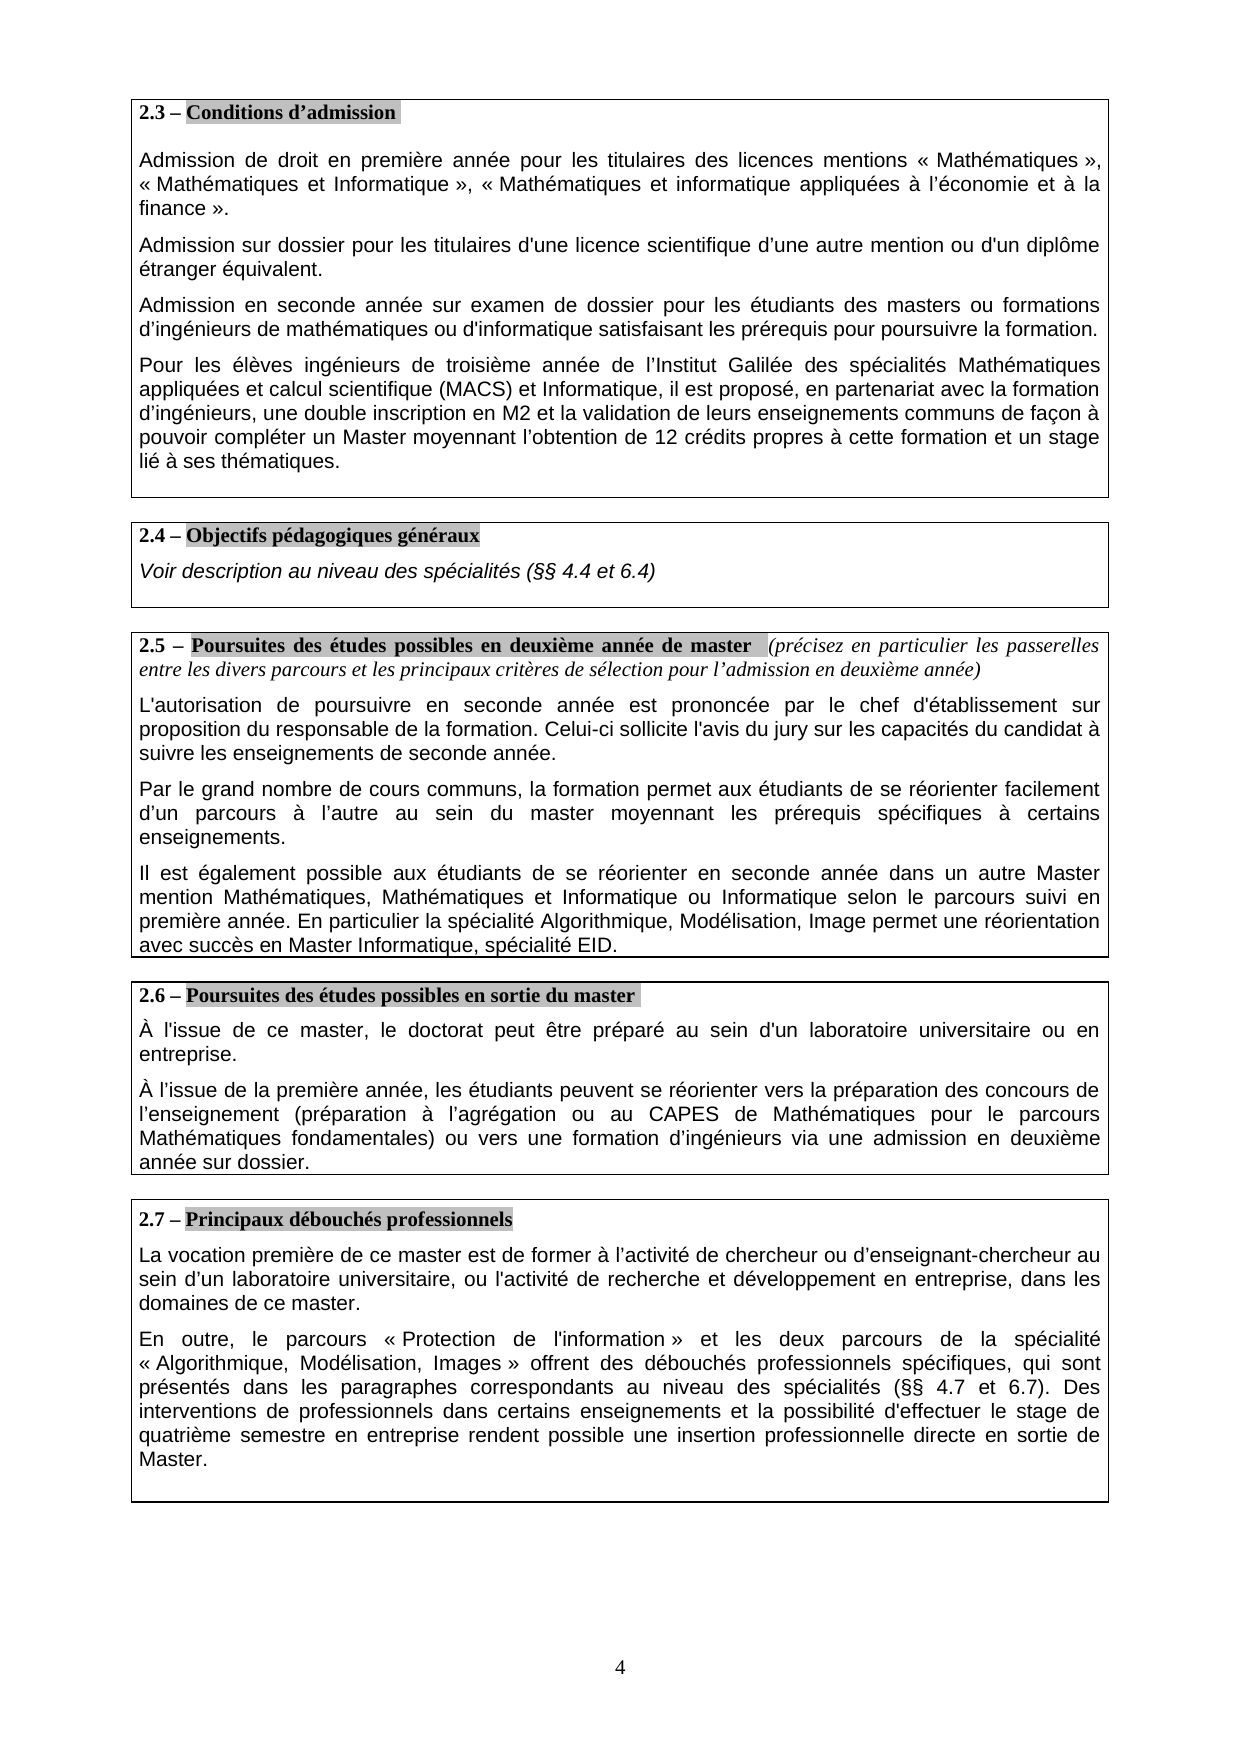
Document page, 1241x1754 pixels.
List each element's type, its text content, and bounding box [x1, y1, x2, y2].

table_header 2.3 – Conditions d’admission Admission de droit en première année pour les titulaires des licences mentions « Mathématiques », « Mathématiques et Informatique », « Mathématiques et informatique appliquées à l’économie et à la finance ». Admission sur dossier pour les titulaires d'une licence scientifique d’une autre mention ou d'un diplôme étranger équivalent. Admission en seconde année sur examen de dossier pour les étudiants des masters ou formations d’ingénieurs de mathématiques ou d'informatique satisfaisant les prérequis pour poursuivre la formation. Pour les élèves ingénieurs de troisième année de l’Institut Galilée des spécialités Mathématiques appliquées et calcul scientifique (MACS) et Informatique, il est proposé, en partenariat avec la formation d’ingénieurs, une double inscription en M2 et la validation de leurs enseignements communs de façon à pouvoir compléter un Master moyennant l’obtention de 12 crédits propres à cette formation et un stage lié à ses thématiques. [132, 100, 1108, 497]
table_header 2.5 – Poursuites des études possibles en deuxième année de master (précisez en particulier les passerelles entre les divers parcours et les principaux critères de sélection pour l’admission en deuxième année) L'autorisation de poursuivre en seconde année est prononcée par le chef d'établissement sur proposition du responsable de la formation. Celui-ci sollicite l'avis du jury sur les capacités du candidat à suivre les enseignements de seconde année. Par le grand nombre de cours communs, la formation permet aux étudiants de se réorienter facilement d’un parcours à l’autre au sein du master moyennant les prérequis spécifiques à certains enseignements. Il est également possible aux étudiants de se réorienter en seconde année dans un autre Master mention Mathématiques, Mathématiques et Informatique ou Informatique selon le parcours suivi en première année. En particulier la spécialité Algorithmique, Modélisation, Image permet une réorientation avec succès en Master Informatique, spécialité EID. [132, 633, 1108, 956]
table_header 2.7 – Principaux débouchés professionnels La vocation première de ce master est de former à l’activité de chercheur ou d’enseignant-chercheur au sein d’un laboratoire universitaire, ou l'activité de recherche et développement en entreprise, dans les domaines de ce master. En outre, le parcours « Protection de l'information » et les deux parcours de la spécialité « Algorithmique, Modélisation, Images » offrent des débouchés professionnels spécifiques, qui sont présentés dans les paragraphes correspondants au niveau des spécialités (§§ 4.7 et 6.7). Des interventions de professionnels dans certains enseignements et la possibilité d'effectuer le stage de quatrième semestre en entreprise rendent possible une insertion professionnelle directe en sortie de Master. [132, 1200, 1108, 1501]
table_header 2.4 – Objectifs pédagogiques généraux Voir description au niveau des spécialités (§§ 4.4 et 6.4) [132, 523, 1108, 607]
table_header 2.6 – Poursuites des études possibles en sortie du master À l'issue de ce master, le doctorat peut être préparé au sein d'un laboratoire universitaire ou en entreprise. À l’issue de la première année, les étudiants peuvent se réorienter vers la préparation des concours de l’enseignement (préparation à l’agrégation ou au CAPES de Mathématiques pour le parcours Mathématiques fondamentales) ou vers une formation d’ingénieurs via une admission en deuxième année sur dossier. [132, 983, 1108, 1174]
